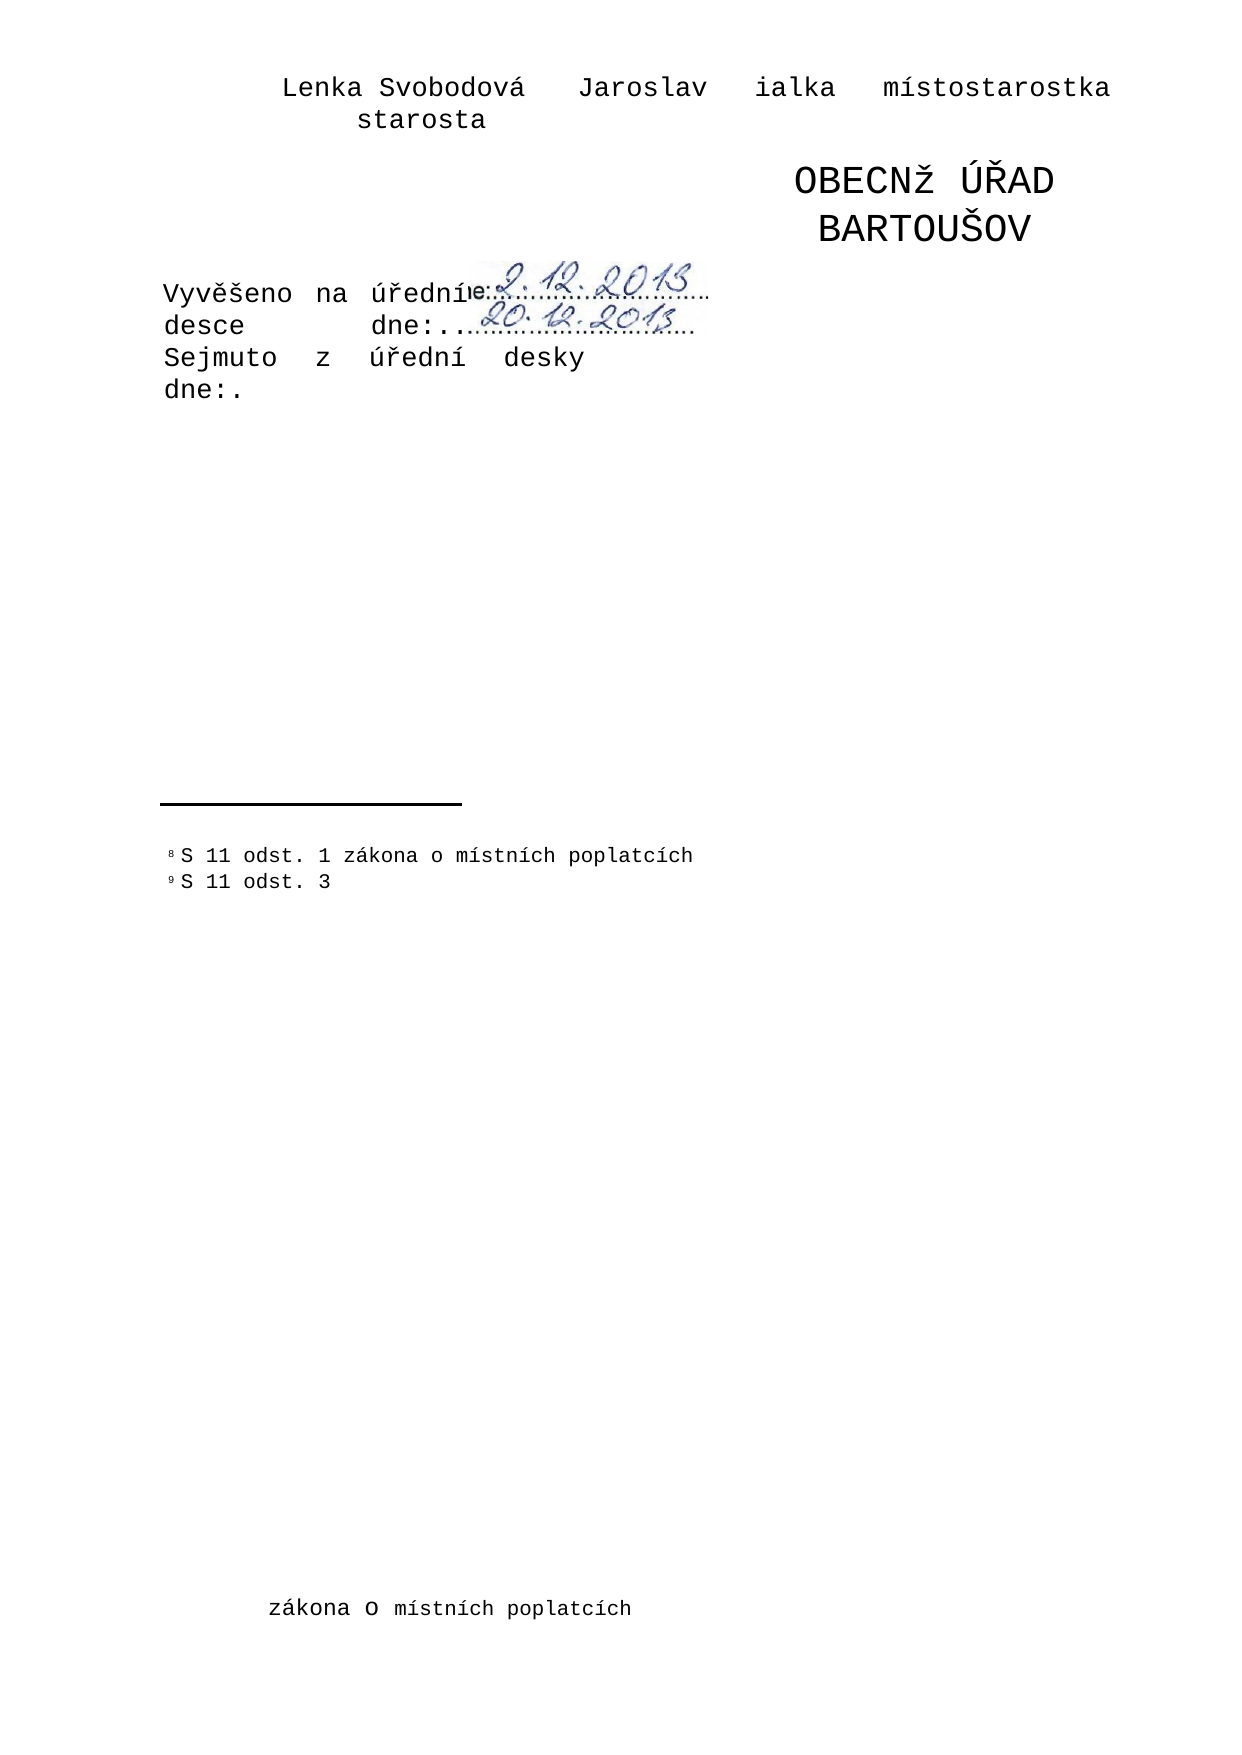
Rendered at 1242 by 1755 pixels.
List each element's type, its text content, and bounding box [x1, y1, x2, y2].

text Lenka Svobodová Jaroslav ialka místostarostka starosta [281, 74, 1110, 136]
list S 11 odst. 3 [168, 871, 1113, 894]
subtitle OBECNž ÚŘAD BARTOUŠOV [735, 160, 1113, 253]
text Vyvěšeno na úřední desce dne:.. Sejmuto z úřední desky dne:. [163, 280, 585, 407]
list S 11 odst. 1 zákona o místních poplatcích [168, 845, 1113, 869]
